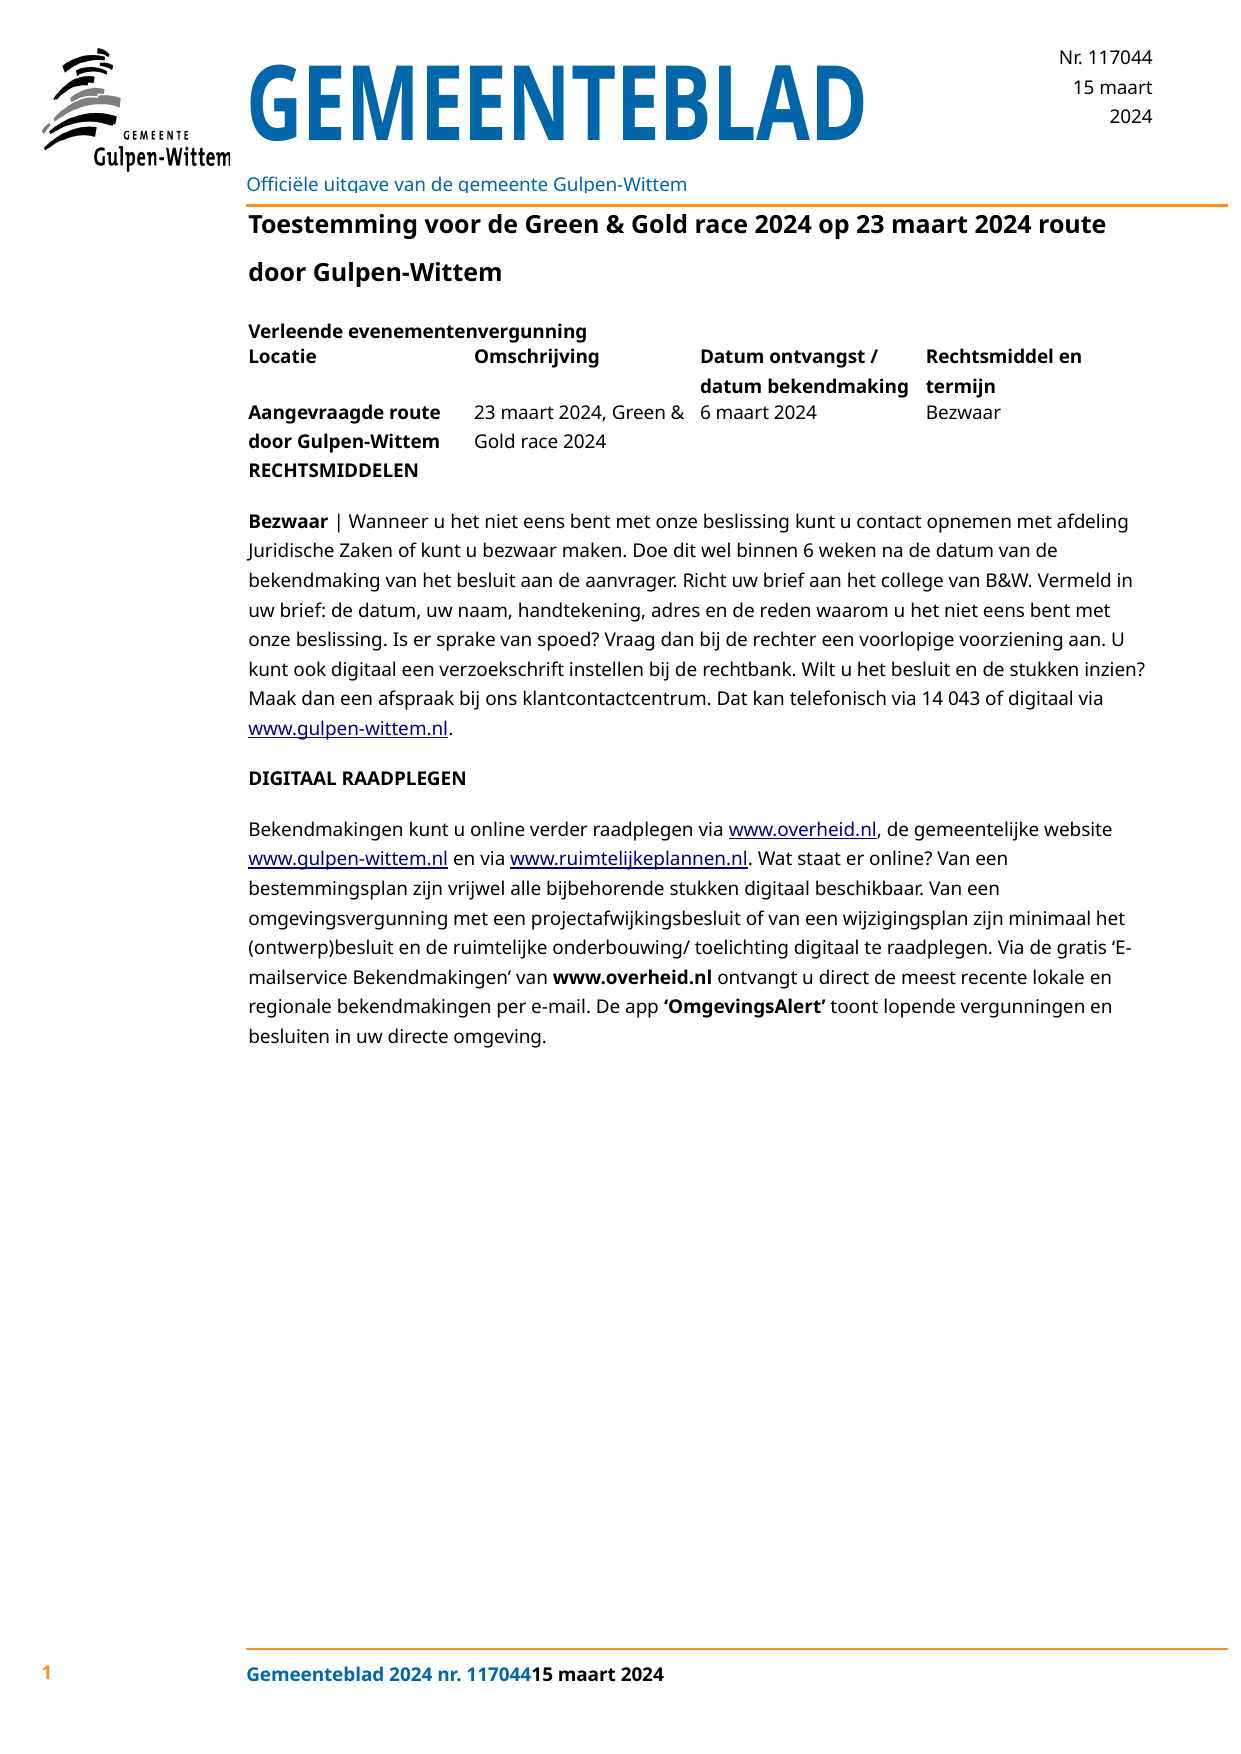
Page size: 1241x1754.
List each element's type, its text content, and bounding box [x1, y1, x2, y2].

table_cell Rechtsmiddel en termijn [926, 344, 1152, 399]
table_cell Bezwaar [926, 399, 1152, 454]
text Bezwaar | Wanneer u het niet eens bent met onze beslissing kunt u contact opnemen met afdeling Juridische Zaken of kunt u bezwaar maken. Doe dit wel binnen 6 weken na de datum van de bekendmaking van het besluit aan de aanvrager. Richt uw brief aan het college van B&W. Vermeld in uw brief: de datum, uw naam, handtekening, adres en de reden waarom u het niet eens bent met onze beslissing. Is er sprake van spoed? Vraag dan bij de rechter een voorlopige voorziening aan. U kunt ook digitaal een verzoekschrift instellen bij de rechtbank. Wilt u het besluit en de stukken inzien? Maak dan een afspraak bij ons klantcontactcentrum. Dat kan telefonisch via 14 043 of digitaal via www.gulpen-wittem.nl. [248, 508, 1152, 741]
text Bekendmakingen kunt u online verder raadplegen via www.overheid.nl, de gemeentelijke website www.gulpen-wittem.nl en via www.ruimtelijkeplannen.nl. Wat staat er online? Van een bestemmingsplan zijn vrijwel alle bijbehorende stukken digitaal beschikbaar. Van een omgevingsvergunning met een projectafwijkingsbesluit of van een wijzigingsplan zijn minimaal het (ontwerp)besluit en de ruimtelijke onderbouwing/ toelichting digitaal te raadplegen. Via de gratis ‘E-mailservice Bekendmakingen’ van www.overheid.nl ontvangt u direct de meest recente lokale en regionale bekendmakingen per e-mail. De app ‘OmgevingsAlert’ toont lopende vergunningen en besluiten in uw directe omgeving. [248, 816, 1152, 1049]
table_cell Locatie [248, 344, 474, 399]
table_cell Omschrijving [474, 344, 700, 399]
picture [41, 47, 231, 172]
text RECHTSMIDDELEN [248, 458, 1152, 483]
table_header Verleende evenementenvergunning [248, 318, 1152, 344]
table_cell 6 maart 2024 [700, 399, 926, 454]
table_cell Aangevraagde route door Gulpen-Wittem [248, 399, 474, 454]
table_cell Datum ontvangst / datum bekendmaking [700, 344, 926, 399]
text Toestemming voor de Green & Gold race 2024 op 23 maart 2024 route door Gulpen-Wittem [248, 207, 1152, 288]
table_cell 23 maart 2024, Green & Gold race 2024 [474, 399, 700, 454]
text DIGITAAL RAADPLEGEN [248, 766, 1152, 791]
